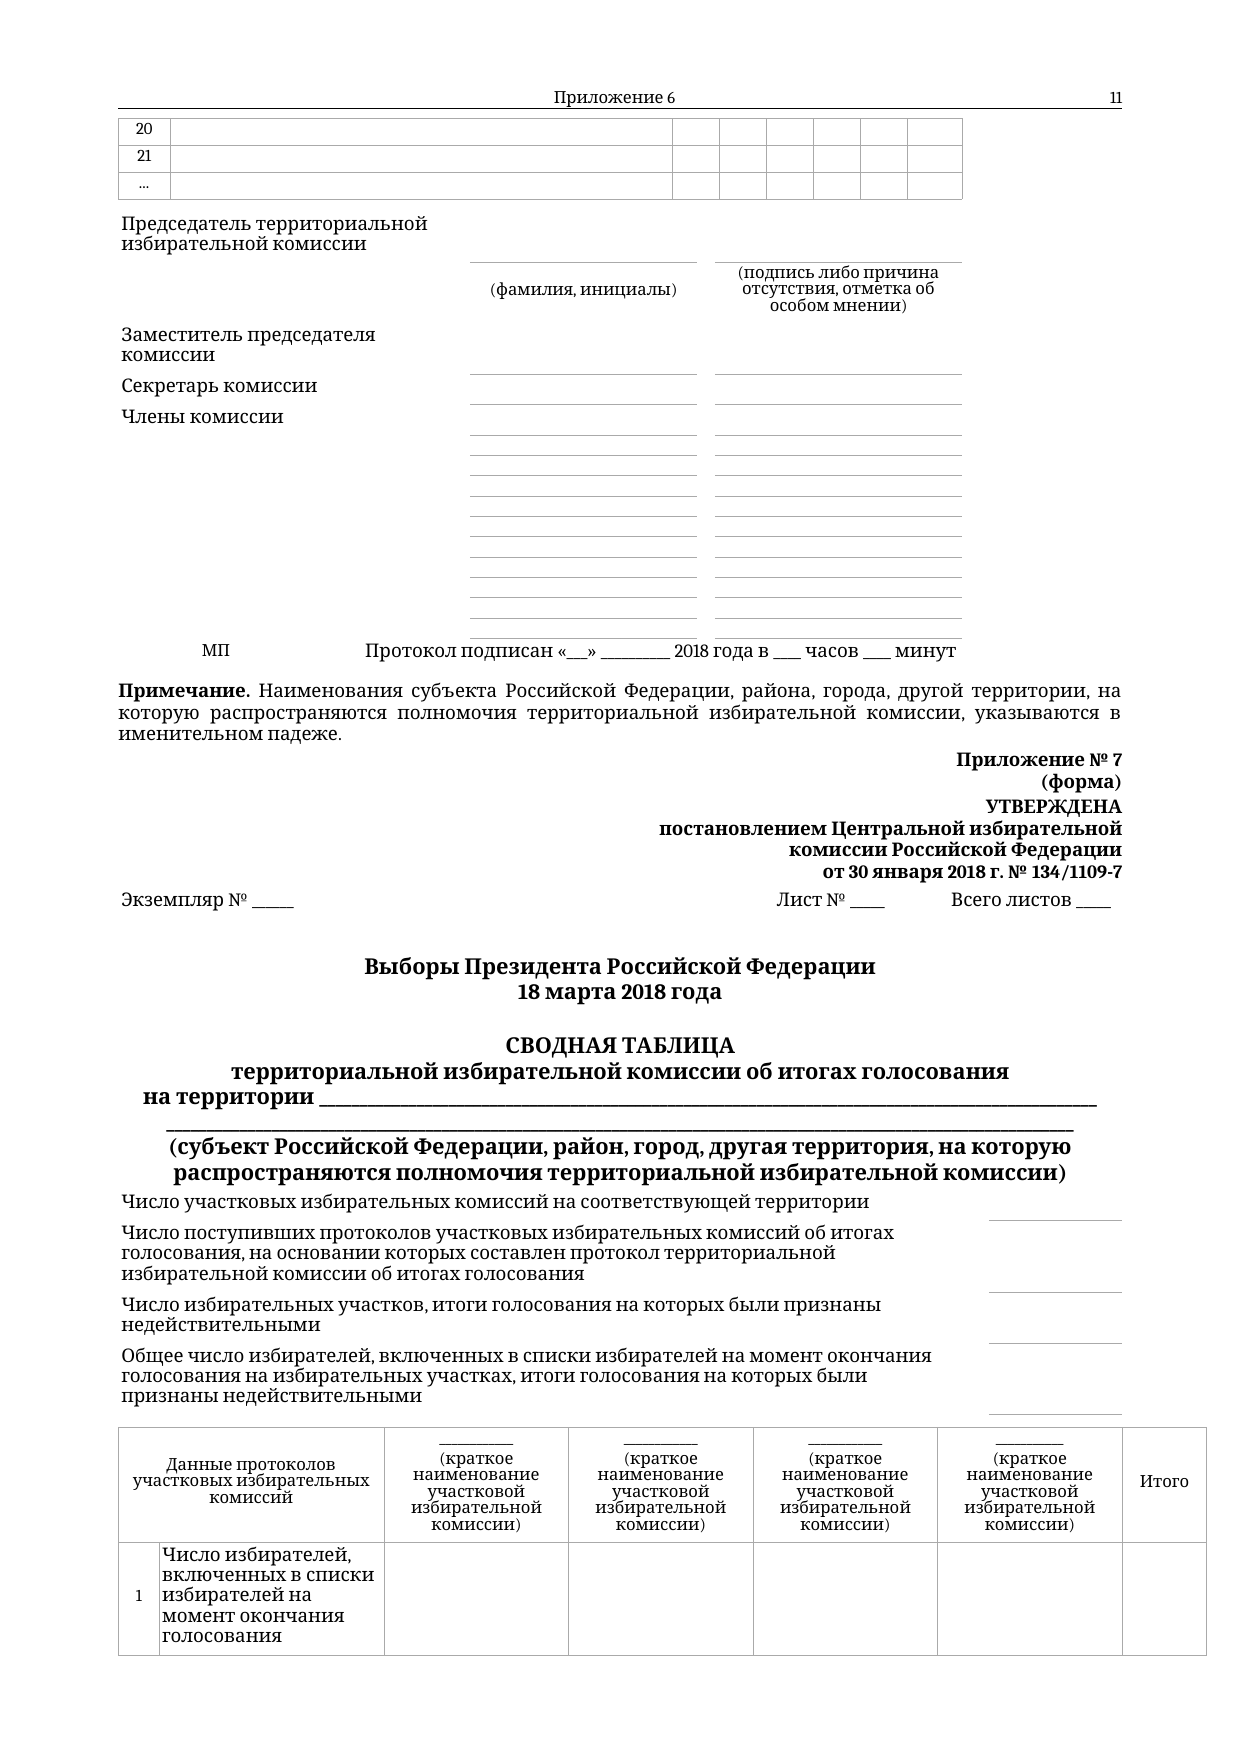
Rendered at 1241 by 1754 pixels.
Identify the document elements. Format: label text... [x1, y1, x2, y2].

table_cell 20 [119, 119, 170, 145]
table_cell [715, 456, 962, 475]
table_cell [118, 262, 448, 323]
table_cell 21 [119, 146, 170, 172]
table_cell МП [118, 638, 313, 668]
table_cell [697, 323, 715, 374]
table_cell [697, 455, 715, 475]
table_cell [715, 476, 962, 496]
table_cell [449, 516, 470, 536]
table_header ____________ (краткое наименование участковой избирательной комиссии) [754, 1428, 937, 1542]
table_cell [767, 146, 813, 172]
table_cell [989, 1344, 1122, 1414]
table_cell [673, 146, 719, 172]
table_header Экземпляр № ______ [118, 887, 364, 918]
table_cell [715, 578, 962, 597]
table_cell [861, 173, 907, 199]
table_cell [989, 1221, 1122, 1292]
table_cell [449, 496, 470, 516]
table_cell [697, 496, 715, 516]
table_cell [697, 374, 715, 404]
table_cell [118, 577, 448, 597]
table_cell [861, 146, 907, 172]
table_cell Число избирателей, включенных в списки избирателей на момент окончания голосования [160, 1543, 384, 1655]
table_header Данные протоколов участковых избирательных комиссий [119, 1428, 384, 1542]
table_cell [715, 436, 962, 455]
text Приложение № 7 (форма) [118, 749, 1122, 793]
table_cell [908, 119, 962, 145]
table_cell [470, 375, 697, 404]
table_header Председатель территориальной избирательной комиссии [118, 211, 448, 262]
table_cell [814, 173, 860, 199]
table_cell Протокол подписан «___» __________ 2018 года в ____ часов ____ минут [362, 638, 962, 668]
table_header [449, 211, 470, 262]
table_cell [314, 638, 362, 668]
table_cell [715, 497, 962, 516]
table_cell [720, 173, 766, 199]
table_cell [470, 537, 697, 557]
table_cell [697, 475, 715, 496]
table_cell [715, 619, 962, 638]
table_cell [958, 1292, 989, 1343]
table_cell [715, 598, 962, 617]
table_cell [715, 375, 962, 404]
table_cell [171, 119, 672, 145]
table_cell [449, 618, 470, 638]
table_cell [385, 1543, 568, 1655]
table_header Число участковых избирательных комиссий на соответствующей территории [118, 1190, 958, 1220]
table_cell [470, 558, 697, 577]
table_cell [118, 496, 448, 516]
table_cell [569, 1543, 753, 1655]
table_cell [697, 262, 715, 323]
table_header [470, 211, 697, 262]
text Примечание. Наименования субъекта Российской Федерации, района, города, другой территории, на которую распространяются полномочия территориальной избирательной комиссии, указываются в именительном падеже. [118, 681, 1122, 745]
table_cell [118, 557, 448, 577]
table_cell [720, 119, 766, 145]
table_cell [470, 405, 697, 435]
text УТВЕРЖДЕНА постановлением Центральной избирательной комиссии Российской Федерации от 30 января 2018 г. № 134/1109-7 [118, 797, 1122, 883]
table_cell [720, 146, 766, 172]
table_cell [118, 597, 448, 617]
table_cell [470, 517, 697, 536]
table_cell [470, 619, 697, 638]
table_cell [470, 598, 697, 617]
table_cell [118, 455, 448, 475]
table_cell [118, 536, 448, 557]
table_cell [697, 577, 715, 597]
table_cell [449, 557, 470, 577]
table_header Лист № _____ [774, 887, 948, 918]
table_cell Члены комиссии [118, 404, 448, 435]
table_cell [449, 435, 470, 455]
table_header [989, 1190, 1122, 1220]
table_cell [715, 323, 962, 374]
table_header Всего листов _____ [948, 887, 1122, 918]
table_cell [470, 497, 697, 516]
table_cell [470, 578, 697, 597]
table_header [364, 887, 774, 918]
table_cell [697, 536, 715, 557]
table_header ____________ (краткое наименование участковой избирательной комиссии) [569, 1428, 753, 1542]
table_cell [908, 146, 962, 172]
table_cell (подпись либо причина отсутствия, отметка об особом мнении) [715, 263, 962, 323]
table_cell Общее число избирателей, включенных в списки избирателей на момент окончания голосования на избирательных участках, итоги голосования на которых были признаны недействительными [118, 1343, 958, 1414]
table_cell [814, 146, 860, 172]
table_cell [470, 323, 697, 374]
table_header ___________ (краткое наименование участковой избирательной комиссии) [938, 1428, 1122, 1542]
table_cell [470, 476, 697, 496]
table_cell [697, 597, 715, 617]
table_cell [171, 173, 672, 199]
table_header [715, 211, 962, 262]
table_cell [449, 597, 470, 617]
table_cell [171, 146, 672, 172]
table_cell 1 [119, 1543, 159, 1655]
table_cell [449, 374, 470, 404]
table_cell (фамилия, инициалы) [470, 263, 697, 323]
table_cell [118, 516, 448, 536]
table_cell [449, 262, 470, 374]
table_cell [118, 435, 448, 455]
table_cell [697, 557, 715, 577]
table_cell [715, 405, 962, 435]
table_cell [697, 516, 715, 536]
table_cell [938, 1543, 1122, 1655]
table_cell [449, 455, 470, 475]
table_cell [118, 618, 448, 638]
table_cell [697, 618, 715, 638]
table_cell ... [119, 173, 170, 199]
table_cell [449, 404, 470, 435]
table_header Итого [1123, 1428, 1206, 1542]
table_cell [470, 456, 697, 475]
table_cell [861, 119, 907, 145]
table_cell [118, 475, 448, 496]
table_cell [449, 475, 470, 496]
table_cell [449, 536, 470, 557]
table_cell [958, 1220, 989, 1292]
table_cell Число избирательных участков, итоги голосования на которых были признаны недействительными [118, 1292, 958, 1343]
table_cell Секретарь комиссии [118, 374, 448, 404]
table_cell [1123, 1543, 1206, 1655]
table_cell [673, 119, 719, 145]
table_cell [715, 558, 962, 577]
subtitle СВОДНАЯ ТАБЛИЦА территориальной избирательной комиссии об итогах голосования на территории ________________________________________________________________________________________________ ________________________________________________________________________________________________________________ (субъект Российской Федерации, район, город, другая территория, на которую распространяются полномочия территориальной избирательной комиссии) [118, 1034, 1122, 1186]
table_cell [989, 1293, 1122, 1343]
table_header [958, 1190, 989, 1220]
table_header ____________ (краткое наименование участковой избирательной комиссии) [385, 1428, 568, 1542]
table_cell Заместитель председателя комиссии [118, 323, 448, 374]
table_cell [715, 537, 962, 557]
table_header [697, 211, 715, 262]
table_cell Число поступивших протоколов участковых избирательных комиссий об итогах голосования, на основании которых составлен протокол территориальной избирательной комиссии об итогах голосования [118, 1220, 958, 1292]
subtitle Выборы Президента Российской Федерации 18 марта 2018 года [118, 955, 1122, 1005]
table_cell [715, 517, 962, 536]
table_cell [697, 404, 715, 435]
table_cell [449, 577, 470, 597]
table_cell [673, 173, 719, 199]
table_cell [470, 436, 697, 455]
table_cell [958, 1343, 989, 1414]
table_cell [767, 119, 813, 145]
table_cell [908, 173, 962, 199]
table_cell [767, 173, 813, 199]
table_cell [697, 435, 715, 455]
table_cell [754, 1543, 937, 1655]
table_cell [814, 119, 860, 145]
